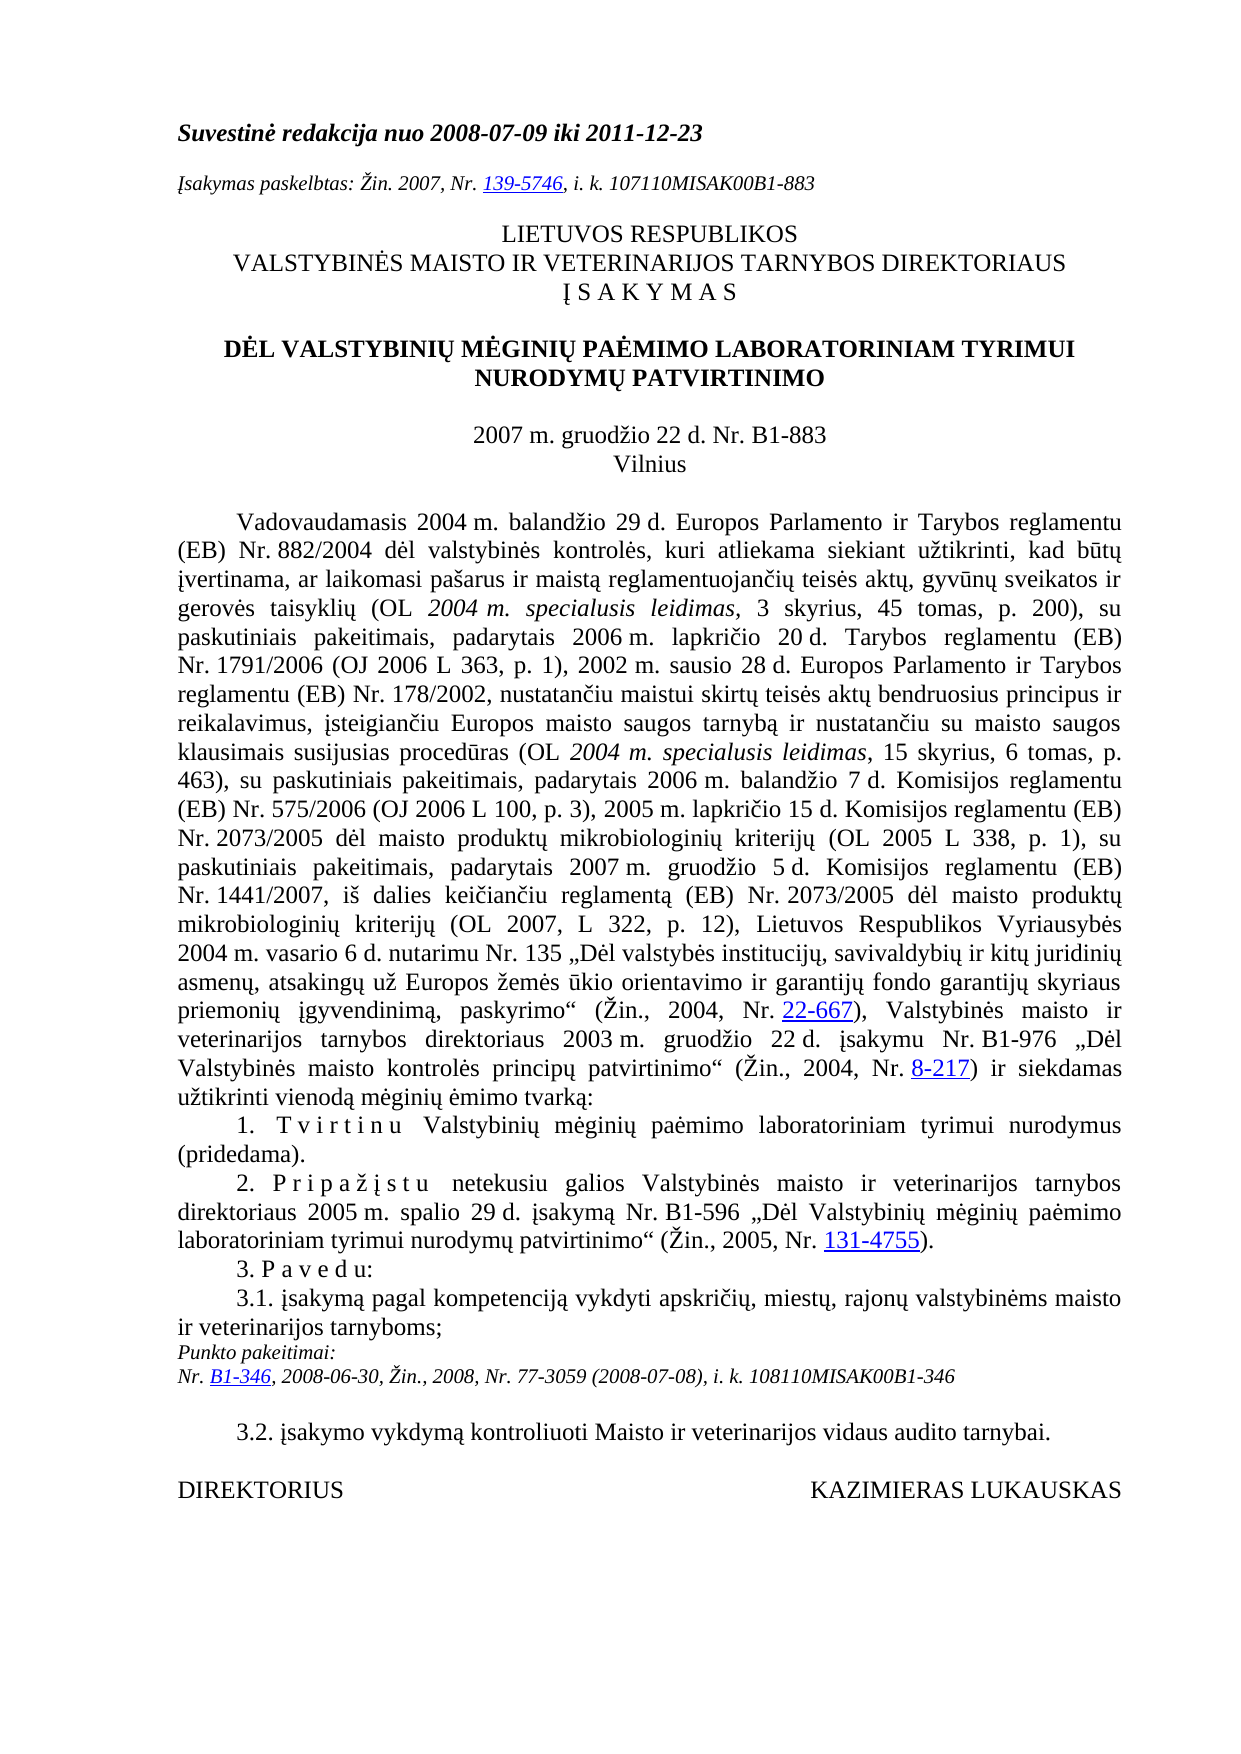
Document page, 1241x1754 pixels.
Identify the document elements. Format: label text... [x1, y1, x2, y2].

text LIETUVOS RESPUBLIKOS [177, 219, 1122, 248]
text Vilnius [177, 449, 1122, 478]
text Punkto pakeitimai: [177, 1340, 1122, 1364]
text Direktorius Kazimieras Lukauskas [177, 1475, 1122, 1503]
text 3. Pavedu: [177, 1254, 1122, 1283]
text 2007 m. gruodžio 22 d. Nr. B1-883 [177, 420, 1122, 449]
text 3.2. įsakymo vykdymą kontroliuoti Maisto ir veterinarijos vidaus audito tarnybai. [177, 1417, 1122, 1446]
text 3.1. įsakymą pagal kompetenciją vykdyti apskričių, miestų, rajonų valstybinėms maisto ir veterinarijos tarnyboms; [177, 1283, 1122, 1340]
text 1. Tvirtinu Valstybinių mėginių paėmimo laboratoriniam tyrimui nurodymus (pridedama). [177, 1110, 1122, 1168]
text DĖL VALSTYBINIŲ MĖGINIŲ PAĖMIMO LABORATORINIAM TYRIMUI NURODYMŲ PATVIRTINIMO [177, 334, 1122, 392]
text Įsakymas paskelbtas: Žin. 2007, Nr. 139-5746, i. k. 107110MISAK00B1-883 [177, 171, 1122, 195]
text ĮSAKYMAS [177, 277, 1122, 305]
text VALSTYBINĖS MAISTO IR VETERINARIJOS TARNYBOS DIREKTORIAUS [177, 248, 1122, 277]
text Vadovaudamasis 2004 m. balandžio 29 d. Europos Parlamento ir Tarybos reglamentu (EB) Nr. 882/2004 dėl valstybinės kontrolės, kuri atliekama siekiant užtikrinti, kad būtų įvertinama, ar laikomasi pašarus ir maistą reglamentuojančių teisės aktų, gyvūnų sveikatos ir gerovės taisyklių (OL 2004 m. specialusis leidimas, 3 skyrius, 45 tomas, p. 200), su paskutiniais pakeitimais, padarytais 2006 m. lapkričio 20 d. Tarybos reglamentu (EB) Nr. 1791/2006 (OJ 2006 L 363, p. 1), 2002 m. sausio 28 d. Europos Parlamento ir Tarybos reglamentu (EB) Nr. 178/2002, nustatančiu maistui skirtų teisės aktų bendruosius principus ir reikalavimus, įsteigiančiu Europos maisto saugos tarnybą ir nustatančiu su maisto saugos klausimais susijusias procedūras (OL 2004 m. specialusis leidimas, 15 skyrius, 6 tomas, p. 463), su paskutiniais pakeitimais, padarytais 2006 m. balandžio 7 d. Komisijos reglamentu (EB) Nr. 575/2006 (OJ 2006 L 100, p. 3), 2005 m. lapkričio 15 d. Komisijos reglamentu (EB) Nr. 2073/2005 dėl maisto produktų mikrobiologinių kriterijų (OL 2005 L 338, p. 1), su paskutiniais pakeitimais, padarytais 2007 m. gruodžio 5 d. Komisijos reglamentu (EB) Nr. 1441/2007, iš dalies keičiančiu reglamentą (EB) Nr. 2073/2005 dėl maisto produktų mikrobiologinių kriterijų (OL 2007, L 322, p. 12), Lietuvos Respublikos Vyriausybės 2004 m. vasario 6 d. nutarimu Nr. 135 „Dėl valstybės institucijų, savivaldybių ir kitų juridinių asmenų, atsakingų už Europos žemės ūkio orientavimo ir garantijų fondo garantijų skyriaus priemonių įgyvendinimą, paskyrimo“ (Žin., 2004, Nr. 22-667), Valstybinės maisto ir veterinarijos tarnybos direktoriaus 2003 m. gruodžio 22 d. įsakymu Nr. B1-976 „Dėl Valstybinės maisto kontrolės principų patvirtinimo“ (Žin., 2004, Nr. 8-217) ir siekdamas užtikrinti vienodą mėginių ėmimo tvarką: [177, 507, 1122, 1110]
text 2. Pripažįstu netekusiu galios Valstybinės maisto ir veterinarijos tarnybos direktoriaus 2005 m. spalio 29 d. įsakymą Nr. B1-596 „Dėl Valstybinių mėginių paėmimo laboratoriniam tyrimui nurodymų patvirtinimo“ (Žin., 2005, Nr. 131-4755). [177, 1168, 1122, 1254]
text Nr. B1-346, 2008-06-30, Žin., 2008, Nr. 77-3059 (2008-07-08), i. k. 108110MISAK00B1-346 [177, 1364, 1122, 1388]
text Suvestinė redakcija nuo 2008-07-09 iki 2011-12-23 [177, 118, 1122, 147]
